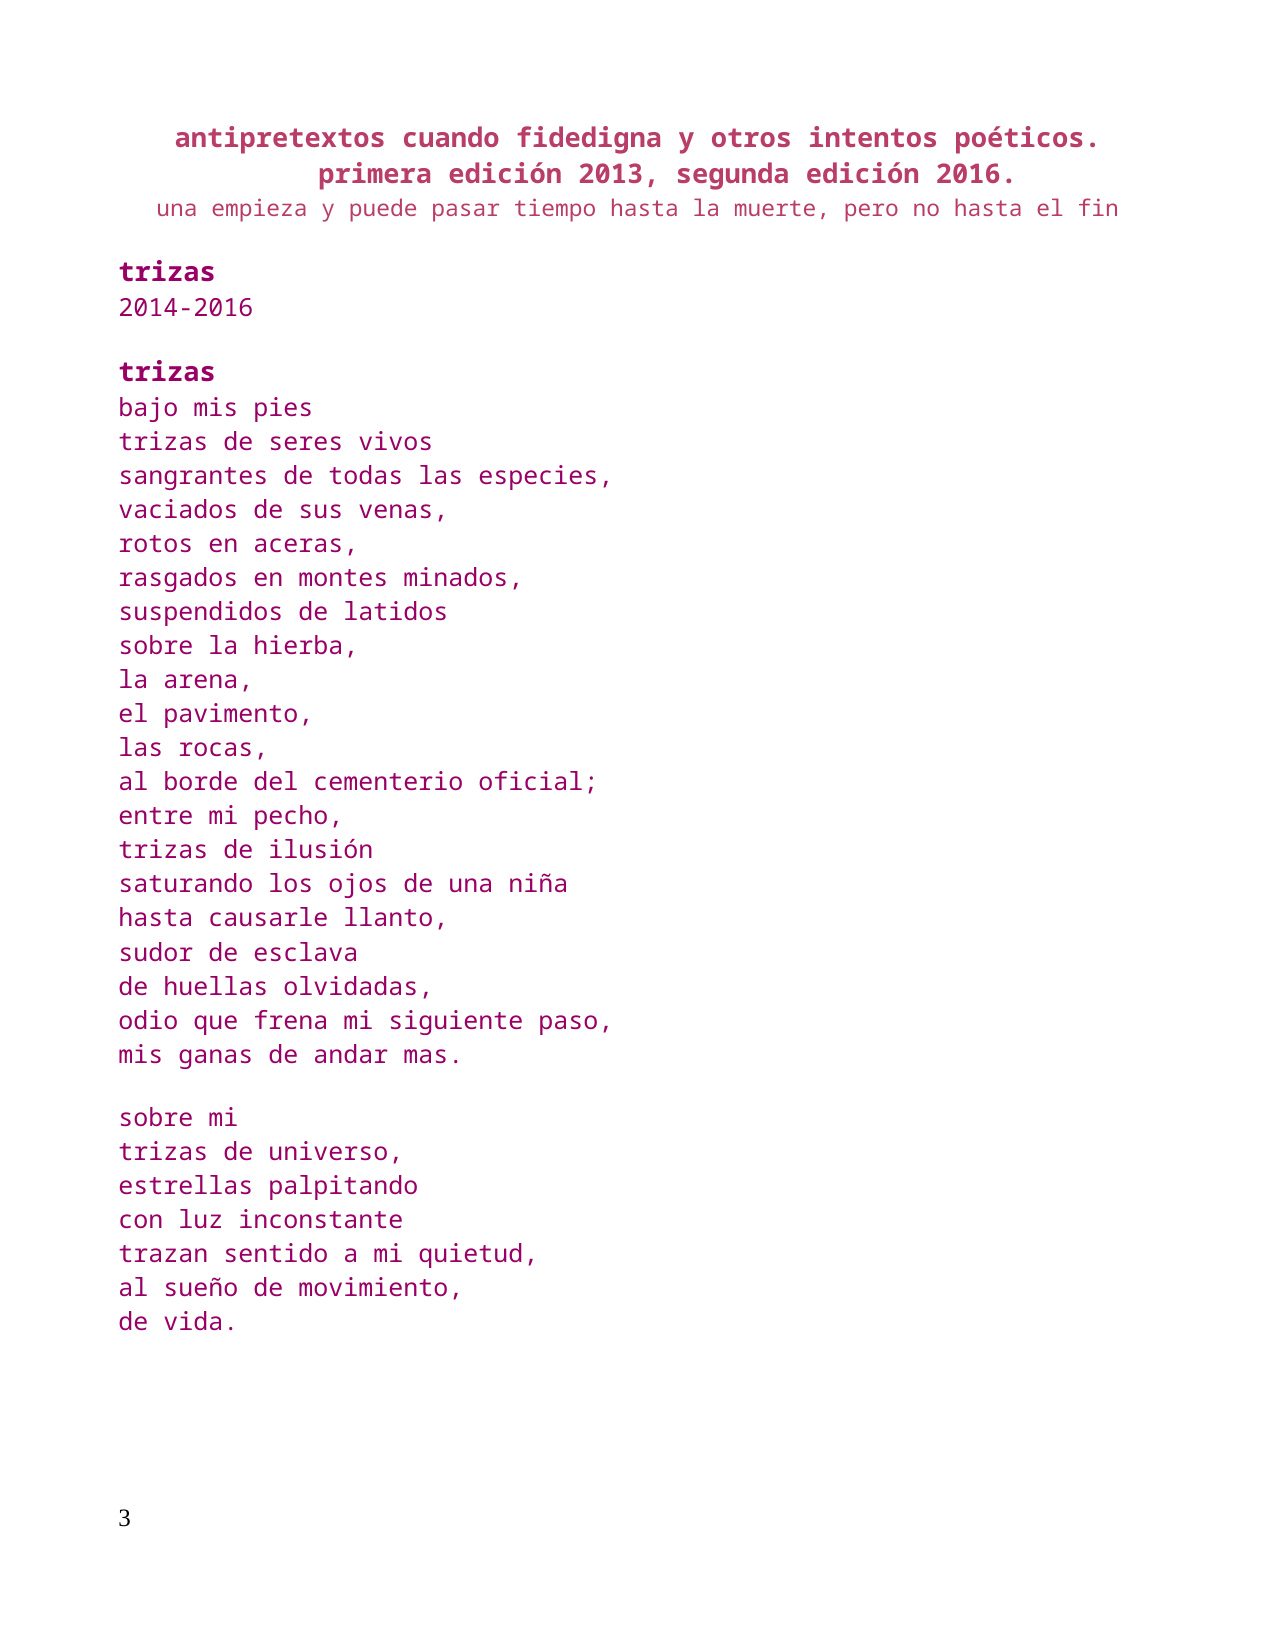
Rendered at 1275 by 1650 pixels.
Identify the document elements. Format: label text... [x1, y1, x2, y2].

text trizas de universo, [118, 1133, 1157, 1167]
text sudor de esclava [118, 934, 1157, 968]
text trizas [118, 352, 1157, 389]
text suspendidos de latidos [118, 593, 1157, 628]
text sobre la hierba, [118, 628, 1157, 662]
text el pavimento, [118, 696, 1157, 730]
text odio que frena mi siguiente paso, [118, 1002, 1157, 1036]
text trazan sentido a mi quietud, [118, 1235, 1157, 1269]
text entre mi pecho, [118, 798, 1157, 832]
text sobre mi [118, 1099, 1157, 1133]
text de vida. [118, 1303, 1157, 1338]
text al borde del cementerio oficial; [118, 764, 1157, 798]
text 2014-2016 [118, 289, 1157, 323]
text las rocas, [118, 730, 1157, 764]
text con luz inconstante [118, 1201, 1157, 1235]
text saturando los ojos de una niña [118, 866, 1157, 900]
text bajo mis pies [118, 389, 1157, 423]
text rasgados en montes minados, [118, 559, 1157, 593]
text sangrantes de todas las especies, [118, 457, 1157, 491]
text trizas de seres vivos [118, 423, 1157, 457]
text vaciados de sus venas, [118, 491, 1157, 525]
text hasta causarle llanto, [118, 900, 1157, 934]
text rotos en aceras, [118, 525, 1157, 559]
text la arena, [118, 662, 1157, 696]
text trizas de ilusión [118, 832, 1157, 866]
text estrellas palpitando [118, 1167, 1157, 1201]
text trizas [118, 253, 1157, 289]
text mis ganas de andar mas. [118, 1036, 1157, 1070]
text al sueño de movimiento, [118, 1269, 1157, 1303]
text de huellas olvidadas, [118, 968, 1157, 1002]
